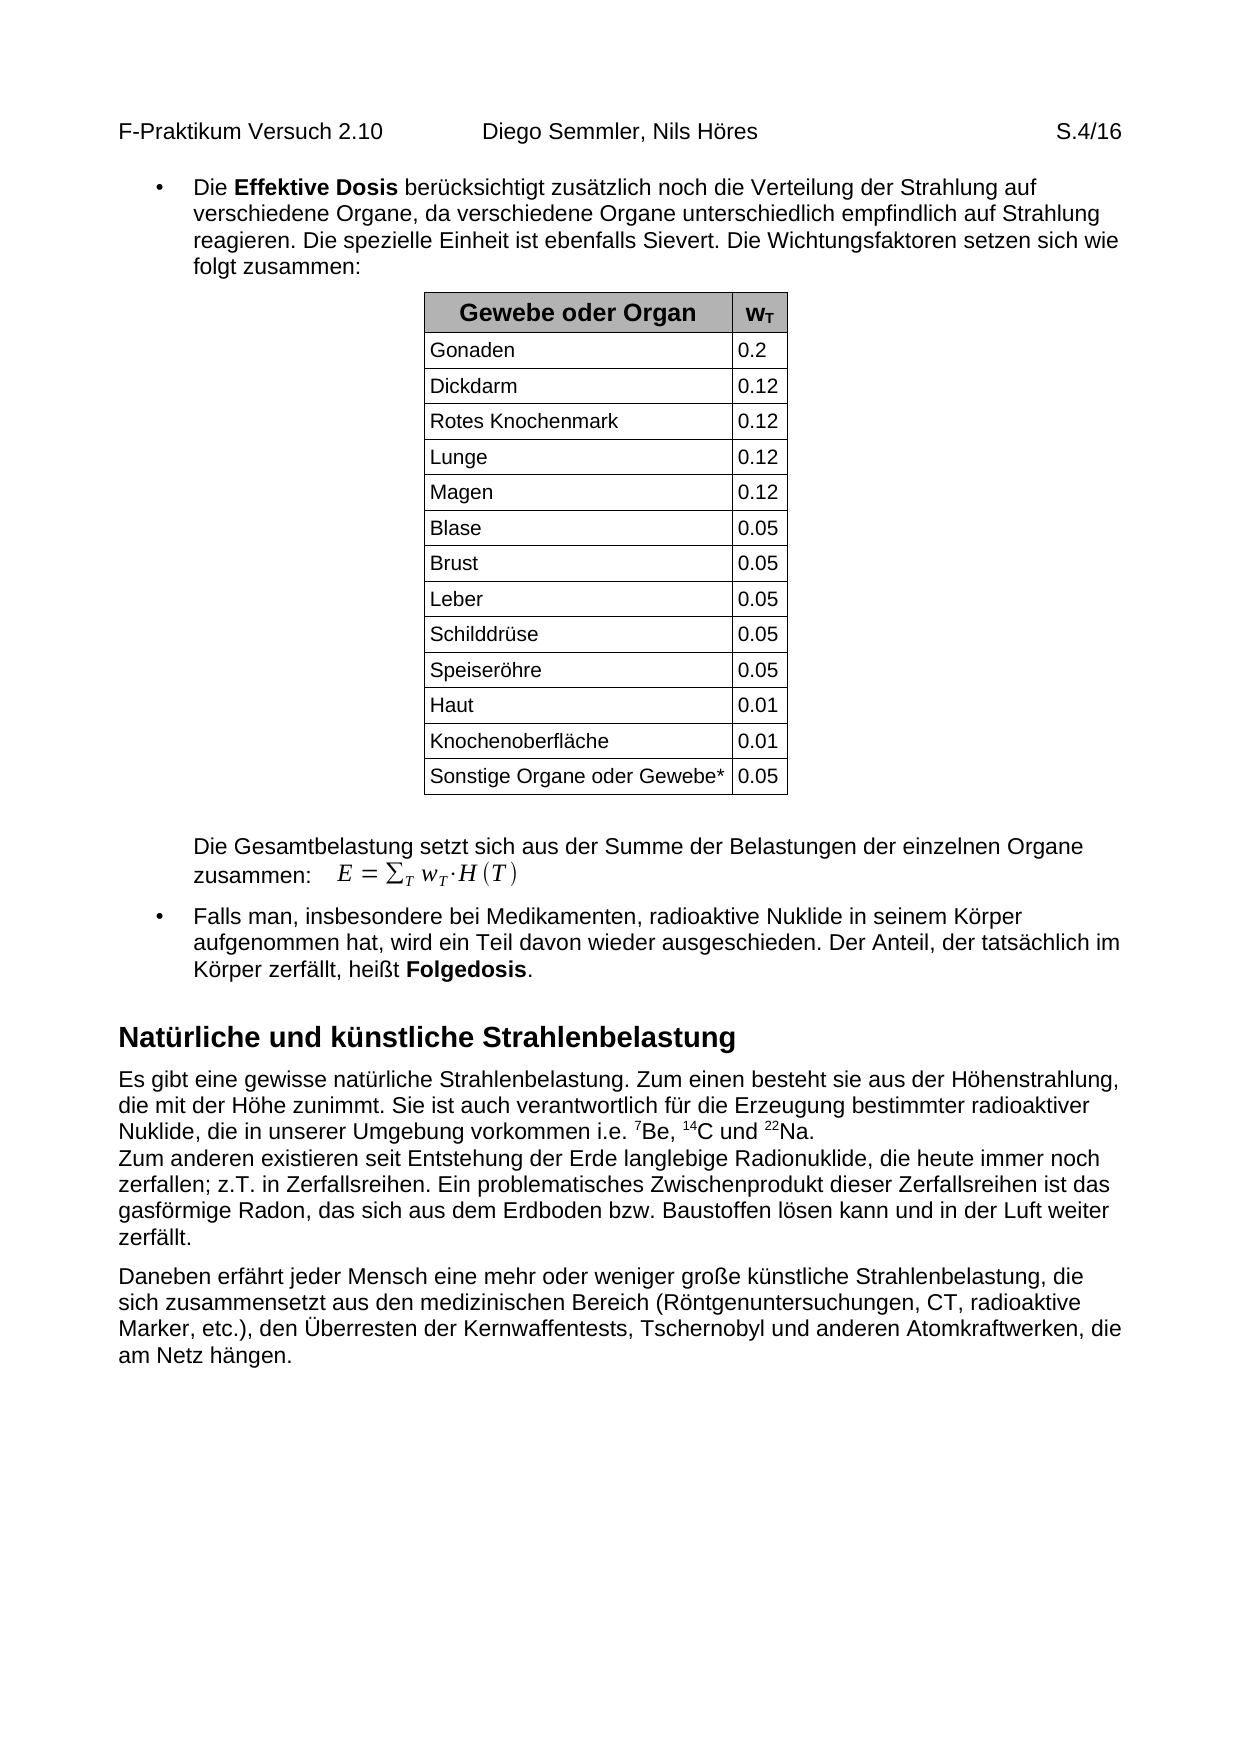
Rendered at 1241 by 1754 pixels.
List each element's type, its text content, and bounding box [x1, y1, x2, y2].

table_cell Lunge [425, 440, 732, 474]
text Daneben erfährt jeder Mensch eine mehr oder weniger große künstliche Strahlenbelastung, die sich zusammensetzt aus den medizinischen Bereich (Röntgenuntersuchungen, CT, radioaktive Marker, etc.), den Überresten der Kernwaffentests, Tschernobyl und anderen Atomkraftwerken, die am Netz hängen. [118, 1263, 1122, 1368]
text Es gibt eine gewisse natürliche Strahlenbelastung. Zum einen besteht sie aus der Höhenstrahlung, die mit der Höhe zunimmt. Sie ist auch verantwortlich für die Erzeugung bestimmter radioaktiver Nuklide, die in unserer Umgebung vorkommen i.e. 7Be, 14C und 22Na. Zum anderen existieren seit Entstehung der Erde langlebige Radionuklide, die heute immer noch zerfallen; z.T. in Zerfallsreihen. Ein problematisches Zwischenprodukt dieser Zerfallsreihen ist das gasförmige Radon, das sich aus dem Erdboden bzw. Baustoffen lösen kann und in der Luft weiter zerfällt. [118, 1066, 1122, 1250]
table_cell Leber [425, 582, 732, 616]
table_cell Sonstige Organe oder Gewebe* [425, 759, 732, 794]
table_cell 0,2 [733, 333, 787, 368]
table_cell 0,05 [733, 617, 787, 652]
table_cell Haut [425, 688, 732, 723]
table_cell 0,01 [733, 724, 787, 758]
table_cell Blase [425, 511, 732, 545]
table_cell Dickdarm [425, 369, 732, 403]
table_cell 0,12 [733, 475, 787, 510]
table_cell Knochenoberfläche [425, 724, 732, 758]
list Die Effektive Dosis berücksichtigt zusätzlich noch die Verteilung der Strahlung auf verschiedene Organe, da verschiedene Organe unterschiedlich empfindlich auf Strahlung reagieren. Die spezielle Einheit ist ebenfalls Sievert. Die Wichtungsfaktoren setzen sich wie folgt zusammen: [156, 174, 1122, 279]
list Die Gesamtbelastung setzt sich aus der Summe der Belastungen der einzelnen Organe zusammen: [156, 833, 1122, 891]
table_cell Schilddrüse [425, 617, 732, 652]
table_cell 0,05 [733, 653, 787, 687]
subtitle Natürliche und künstliche Strahlenbelastung [118, 1019, 1122, 1053]
table_cell Speiseröhre [425, 653, 732, 687]
table_cell 0,05 [733, 582, 787, 616]
table_cell 0,12 [733, 369, 787, 403]
table_cell 0,01 [733, 688, 787, 723]
table_cell 0,05 [733, 759, 787, 794]
list Falls man, insbesondere bei Medikamenten, radioaktive Nuklide in seinem Körper aufgenommen hat, wird ein Teil davon wieder ausgeschieden. Der Anteil, der tatsächlich im Körper zerfällt, heißt Folgedosis. [156, 903, 1122, 982]
table_cell Rotes Knochenmark [425, 404, 732, 439]
table_cell 0,05 [733, 546, 787, 581]
table_cell Gonaden [425, 333, 732, 368]
table_header wT [733, 293, 787, 332]
table_cell Magen [425, 475, 732, 510]
table_header Gewebe oder Organ [425, 293, 732, 332]
table_cell 0,12 [733, 440, 787, 474]
table_cell 0,12 [733, 404, 787, 439]
table_cell 0,05 [733, 511, 787, 545]
table_cell Brust [425, 546, 732, 581]
